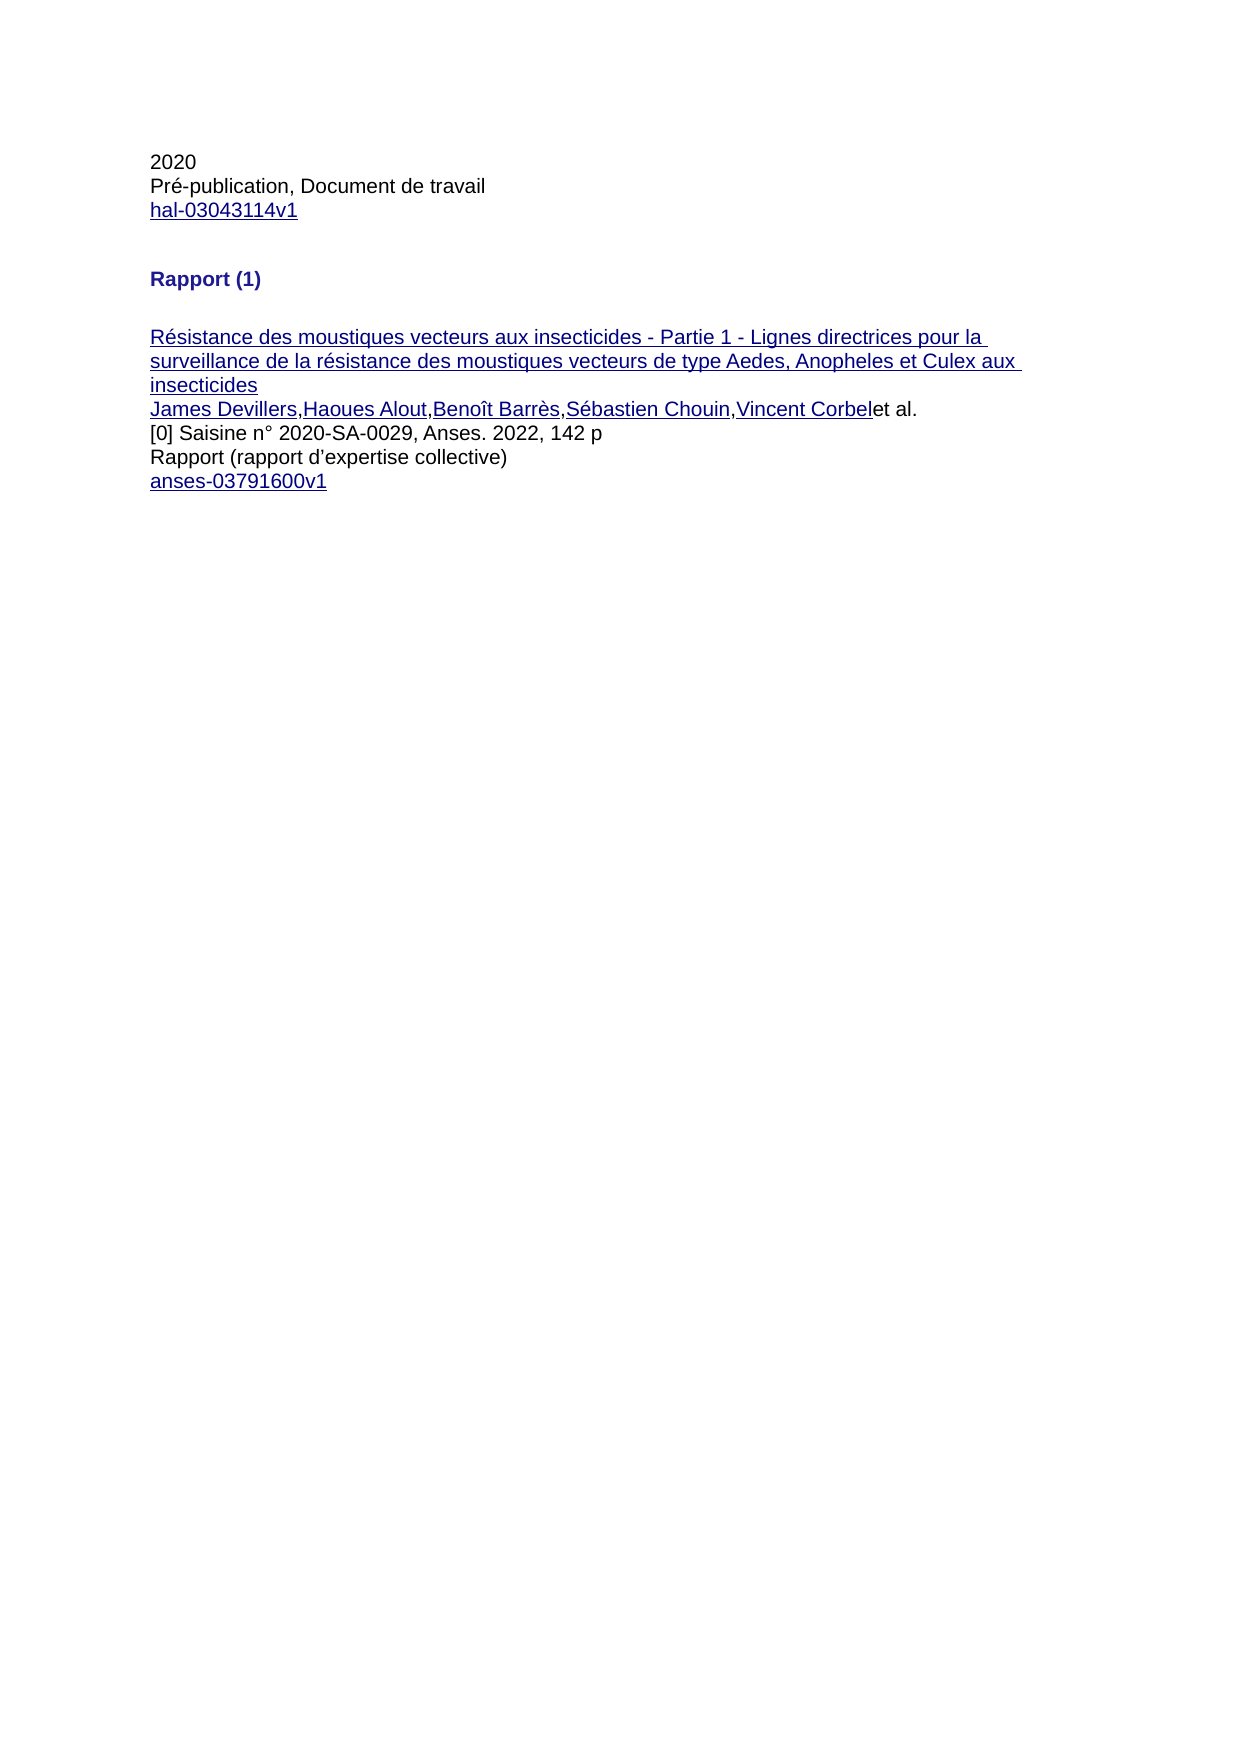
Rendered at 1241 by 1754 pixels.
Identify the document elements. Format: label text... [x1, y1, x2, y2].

table_header Résistance des moustiques vecteurs aux insecticides - Partie 1 - Lignes directrices pour la surveillance de la résistance des moustiques vecteurs de type Aedes, Anopheles et Culex aux insecticides James Devillers,Haoues Alout,Benoît Barrès,Sébastien Chouin,Vincent Corbelet al. [0] Saisine n° 2020-SA-0029, Anses. 2022, 142 p Rapport (rapport d’expertise collective) anses-03791600v1 [150, 325, 1090, 493]
table_cell 2020 Pré-publication, Document de travail hal-03043114v1 [150, 150, 1090, 222]
subtitle Rapport (1) [150, 267, 1090, 291]
